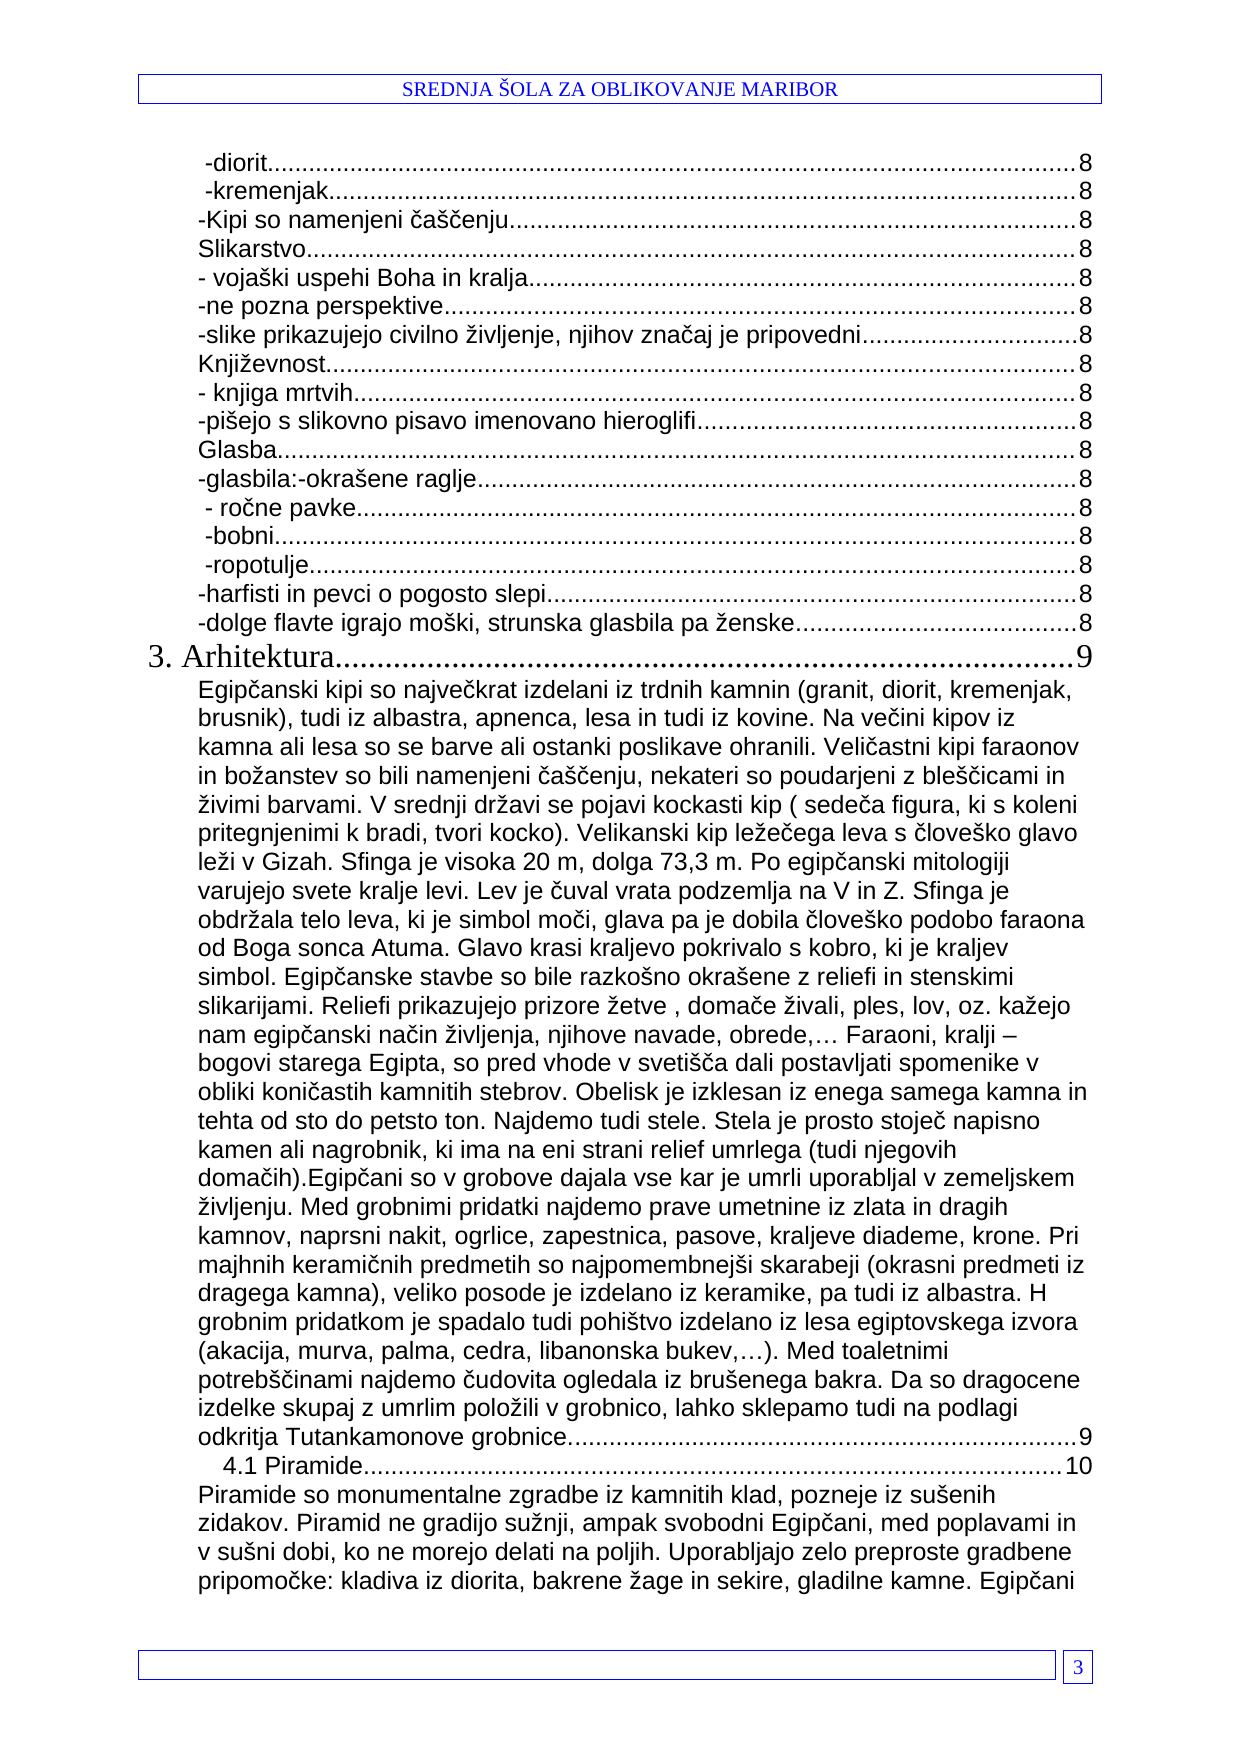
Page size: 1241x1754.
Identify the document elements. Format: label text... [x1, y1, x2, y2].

text Glasba 8 [198, 435, 1093, 464]
text -bobni 8 [198, 521, 1093, 550]
text -glasbila:-okrašene raglje 8 [198, 464, 1093, 493]
text - knjiga mrtvih 8 [198, 378, 1093, 406]
text Piramide so monumentalne zgradbe iz kamnitih klad, pozneje iz sušenih zidakov. Piramid ne gradijo sužnji, ampak svobodni Egipčani, med poplavami in v sušni dobi, ko ne morejo delati na poljih. Uporabljajo zelo preproste gradbene pripomočke: kladiva iz diorita, bakrene žage in sekire, gladilne kamne. Egipčani verujejo v posmrtno življenje. Nujno je, da se faraonovo telo ohrani in da ga opremijo z vsem kar potrebuje za življenje. V grob mu dajo jedačo, pijačo, opravo, nakit in služabnike, pozneje pa njihove likovne upodobitve. Truplo mumificirajo. 10 [198, 1480, 1093, 1595]
text 3. Arhitektura 9 [148, 636, 1093, 675]
text - vojaški uspehi Boha in kralja 8 [198, 263, 1093, 291]
text -diorit 8 [198, 148, 1093, 176]
text -pišejo s slikovno pisavo imenovano hieroglifi 8 [198, 406, 1093, 435]
text -Kipi so namenjeni čaščenju 8 [198, 205, 1093, 234]
text -kremenjak 8 [198, 176, 1093, 205]
text -ne pozna perspektive 8 [198, 291, 1093, 320]
text -slike prikazujejo civilno življenje, njihov značaj je pripovedni 8 [198, 320, 1093, 349]
text - ročne pavke 8 [198, 493, 1093, 521]
text 4.1 Piramide 10 [223, 1451, 1093, 1480]
text Egipčanski kipi so največkrat izdelani iz trdnih kamnin (granit, diorit, kremenjak, brusnik), tudi iz albastra, apnenca, lesa in tudi iz kovine. Na večini kipov iz kamna ali lesa so se barve ali ostanki poslikave ohranili. Veličastni kipi faraonov in božanstev so bili namenjeni čaščenju, nekateri so poudarjeni z bleščicami in živimi barvami. V srednji državi se pojavi kockasti kip ( sedeča figura, ki s koleni pritegnjenimi k bradi, tvori kocko). Velikanski kip ležečega leva s človeško glavo leži v Gizah. Sfinga je visoka 20 m, dolga 73,3 m. Po egipčanski mitologiji varujejo svete kralje levi. Lev je čuval vrata podzemlja na V in Z. Sfinga je obdržala telo leva, ki je simbol moči, glava pa je dobila človeško podobo faraona od Boga sonca Atuma. Glavo krasi kraljevo pokrivalo s kobro, ki je kraljev simbol. Egipčanske stavbe so bile razkošno okrašene z reliefi in stenskimi slikarijami. Reliefi prikazujejo prizore žetve , domače živali, ples, lov, oz. kažejo nam egipčanski način življenja, njihove navade, obrede,… Faraoni, kralji – bogovi starega Egipta, so pred vhode v svetišča dali postavljati spomenike v obliki koničastih kamnitih stebrov. Obelisk je izklesan iz enega samega kamna in tehta od sto do petsto ton. Najdemo tudi stele. Stela je prosto stoječ napisno kamen ali nagrobnik, ki ima na eni strani relief umrlega (tudi njegovih domačih).Egipčani so v grobove dajala vse kar je umrli uporabljal v zemeljskem življenju. Med grobnimi pridatki najdemo prave umetnine iz zlata in dragih kamnov, naprsni nakit, ogrlice, zapestnica, pasove, kraljeve diademe, krone. Pri majhnih keramičnih predmetih so najpomembnejši skarabeji (okrasni predmeti iz dragega kamna), veliko posode je izdelano iz keramike, pa tudi iz albastra. H grobnim pridatkom je spadalo tudi pohištvo izdelano iz lesa egiptovskega izvora (akacija, murva, palma, cedra, libanonska bukev,…). Med toaletnimi potrebščinami najdemo čudovita ogledala iz brušenega bakra. Da so dragocene izdelke skupaj z umrlim položili v grobnico, lahko sklepamo tudi na podlagi odkritja Tutankamonove grobnice. 9 [198, 675, 1093, 1451]
text -ropotulje 8 [198, 550, 1093, 579]
text -harfisti in pevci o pogosto slepi 8 [198, 579, 1093, 608]
text -dolge flavte igrajo moški, strunska glasbila pa ženske 8 [198, 608, 1093, 636]
text Slikarstvo 8 [198, 234, 1093, 263]
text Književnost 8 [198, 349, 1093, 378]
